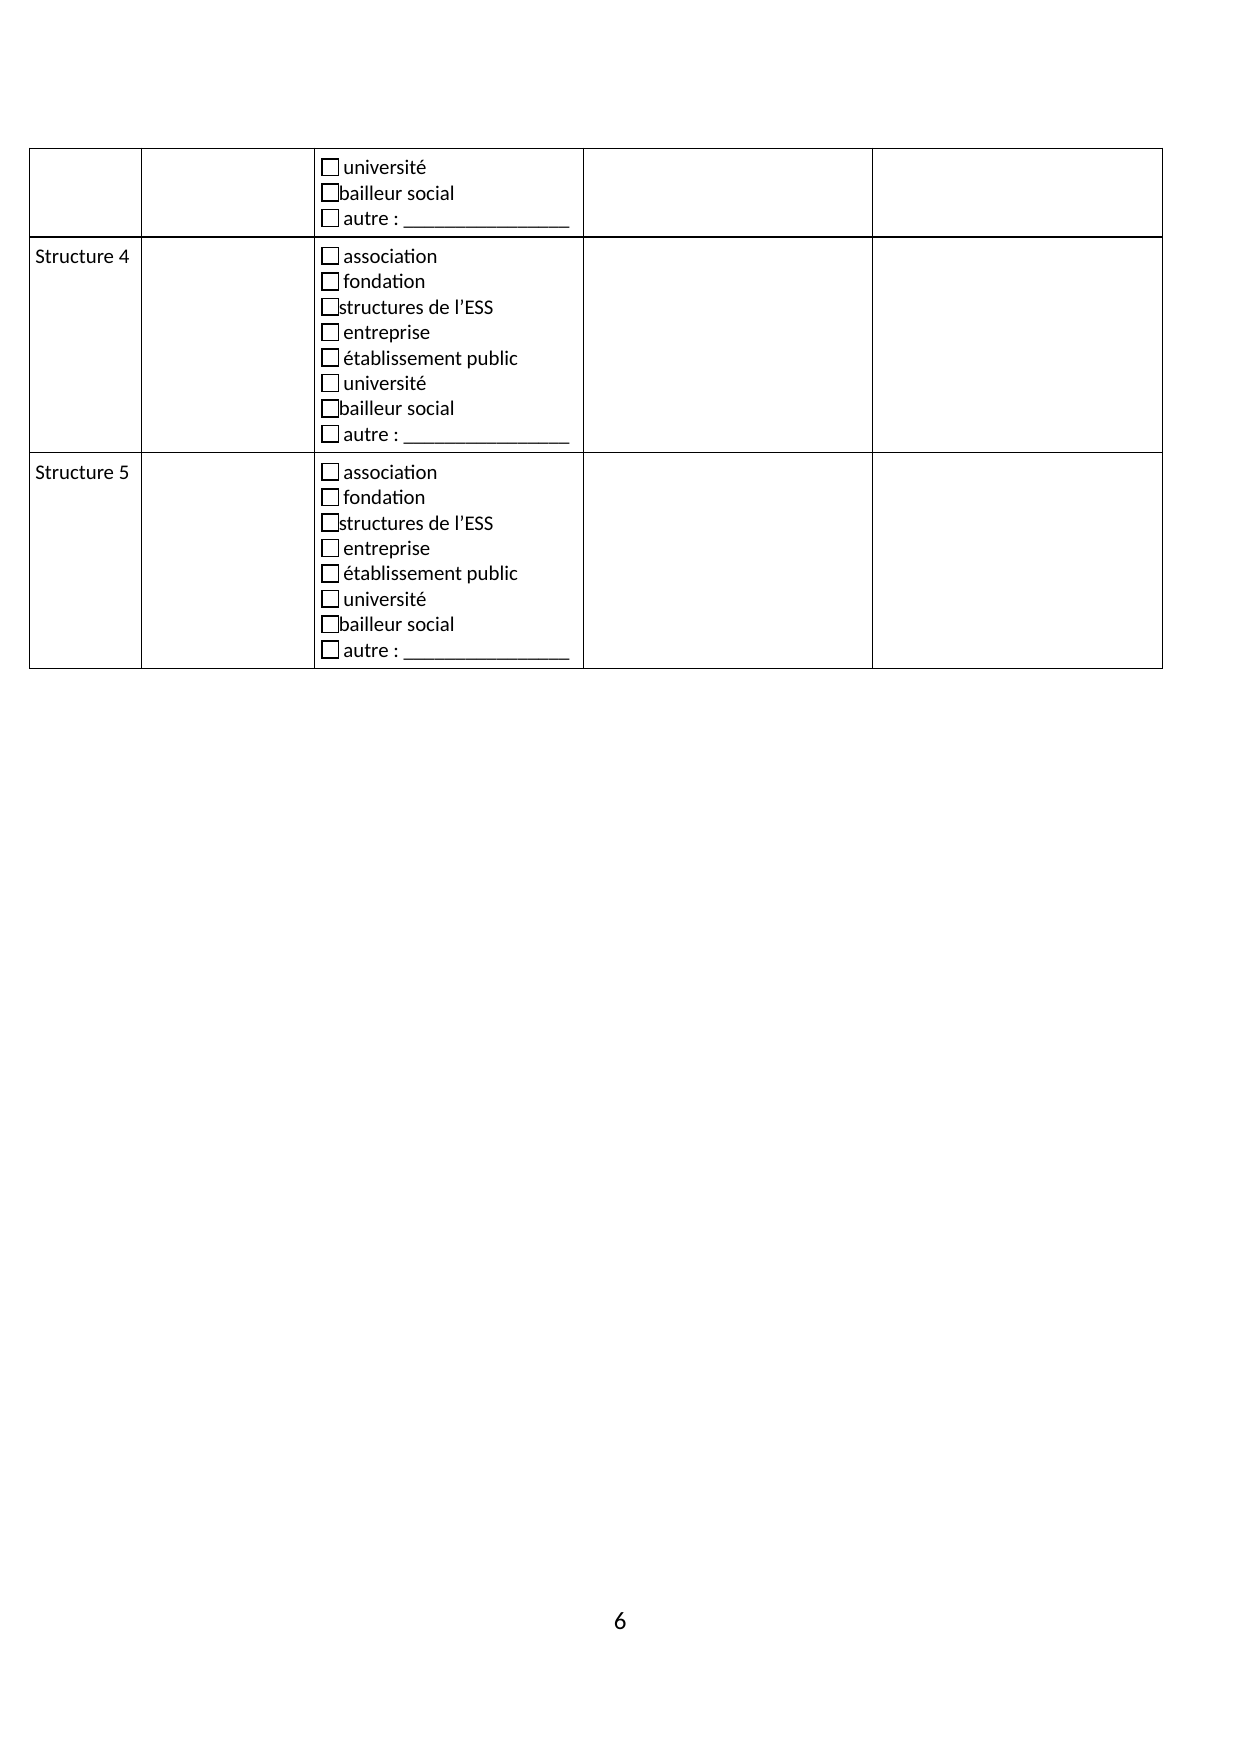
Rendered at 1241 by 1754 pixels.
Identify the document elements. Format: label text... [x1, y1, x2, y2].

table_cell [584, 149, 872, 236]
table_cell [30, 149, 141, 236]
table_cell [142, 238, 314, 452]
table_cell association fondation structures de l’ESS entreprise établissement public université bailleur social autre : ________________ [315, 453, 583, 668]
table_cell [873, 149, 1162, 236]
table_cell [584, 453, 872, 668]
table_cell association fondation structures de l’ESS entreprise établissement public université bailleur social autre : ________________ [315, 238, 583, 452]
table_cell Structure 4 [30, 238, 141, 452]
table_cell [142, 149, 314, 236]
table_cell Structure 5 [30, 453, 141, 668]
table_cell [142, 453, 314, 668]
table_cell université bailleur social autre : ________________ [315, 149, 583, 236]
table_cell [873, 238, 1162, 452]
table_cell [873, 453, 1162, 668]
table_cell [584, 238, 872, 452]
